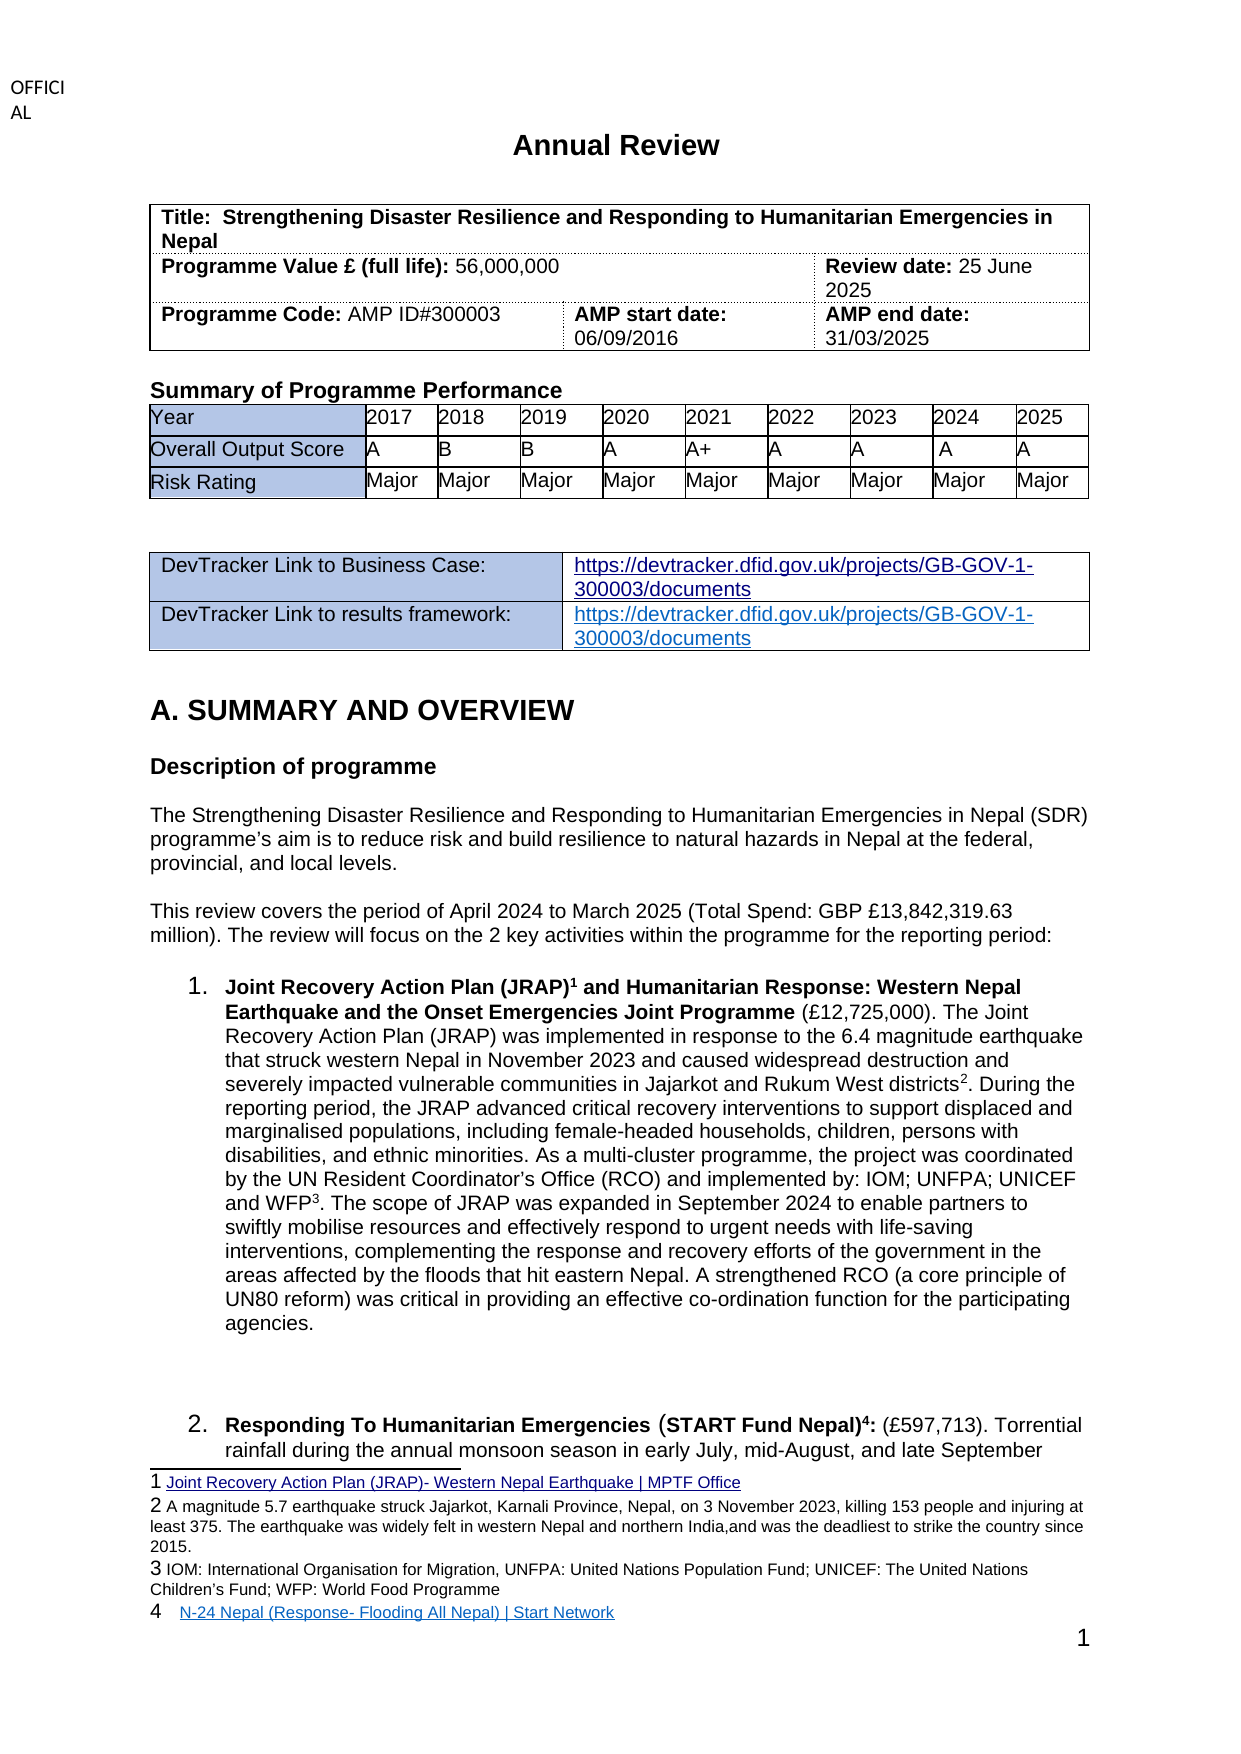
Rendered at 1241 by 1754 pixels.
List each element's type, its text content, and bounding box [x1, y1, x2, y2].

table_header 2018 [439, 405, 520, 435]
text The Strengthening Disaster Resilience and Responding to Humanitarian Emergencies in Nepal (SDR) programme’s aim is to reduce risk and build resilience to natural hazards in Nepal at the federal, provincial, and local levels. [150, 803, 1090, 875]
table_cell A [851, 437, 932, 466]
table_cell A [769, 437, 850, 466]
text This review covers the period of April 2024 to March 2025 (Total Spend: GBP £13,842,319.63 million). The review will focus on the 2 key activities within the programme for the reporting period: [150, 899, 1090, 947]
table_cell Risk Rating [151, 468, 365, 497]
table_cell Major [934, 468, 1016, 497]
table_cell Programme Value £ (full life): 56,000,000 [151, 253, 814, 301]
text Description of programme [150, 753, 1090, 779]
table_cell Major [521, 468, 602, 497]
table_header 2019 [521, 405, 602, 435]
table_cell Major [604, 468, 685, 497]
text A. SUMMARY AND OVERVIEW [150, 693, 1090, 726]
table_cell https://devtracker.dfid.gov.uk/projects/GB-GOV-1-300003/documents [563, 602, 1089, 649]
table_cell Programme Code: AMP ID#300003 [151, 301, 563, 350]
table_cell Major [1017, 468, 1088, 497]
list Responding To Humanitarian Emergencies (START Fund Nepal): (£597,713). Torrential rainfall during the annual monsoon season in early July, mid-August, and late September [187, 1409, 1090, 1462]
list Joint Recovery Action Plan (JRAP) and Humanitarian Response: Western Nepal Earthquake and the Onset Emergencies Joint Programme (£12,725,000). The Joint Recovery Action Plan (JRAP) was implemented in response to the 6.4 magnitude earthquake that struck western Nepal in November 2023 and caused widespread destruction and severely impacted vulnerable communities in Jajarkot and Rukum West districts. During the reporting period, the JRAP advanced critical recovery interventions to support displaced and marginalised populations, including female-headed households, children, persons with disabilities, and ethnic minorities. As a multi-cluster programme, the project was coordinated by the UN Resident Coordinator’s Office (RCO) and implemented by: IOM; UNFPA; UNICEF and WFP. The scope of JRAP was expanded in September 2024 to enable partners to swiftly mobilise resources and effectively respond to urgent needs with life-saving interventions, complementing the response and recovery efforts of the government in the areas affected by the floods that hit eastern Nepal. A strengthened RCO (a core principle of UN80 reform) was critical in providing an effective co-ordination function for the participating agencies. [187, 971, 1090, 1335]
table_header 2023 [851, 405, 932, 435]
table_cell Review date: 25 June 2025 [814, 253, 1089, 301]
table_cell DevTracker Link to results framework: [150, 602, 562, 649]
table_cell B [521, 437, 602, 466]
table_cell A+ [686, 437, 767, 466]
table_header DevTracker Link to Business Case: [150, 553, 562, 601]
list A magnitude 5.7 earthquake struck Jajarkot, Karnali Province, Nepal, on 3 November 2023, killing 153 people and injuring at least 375. The earthquake was widely felt in western Nepal and northern India,and was the deadliest to strike the country since 2015. [150, 1493, 1090, 1556]
table_cell A [367, 437, 437, 466]
table_cell Major [769, 468, 850, 497]
table_header 2022 [769, 405, 850, 435]
list IOM: International Organisation for Migration, UNFPA: United Nations Population Fund; UNICEF: The United Nations Children’s Fund; WFP: World Food Programme [150, 1556, 1090, 1599]
subtitle Annual Review [150, 127, 1090, 161]
table_cell A [934, 437, 1016, 466]
table_cell A [1017, 437, 1088, 466]
table_cell Major [367, 468, 437, 497]
table_header 2024 [934, 405, 1016, 435]
table_header 2021 [686, 405, 767, 435]
table_header 2025 [1017, 405, 1088, 435]
table_header 2017 [367, 405, 437, 435]
table_cell B [439, 437, 520, 466]
table_header 2020 [604, 405, 685, 435]
table_cell Overall Output Score [151, 437, 365, 466]
table_header Title: Strengthening Disaster Resilience and Responding to Humanitarian Emergencies in Nepal [151, 205, 1089, 253]
table_header https://devtracker.dfid.gov.uk/projects/GB-GOV-1-300003/documents [563, 553, 1089, 601]
table_cell Major [851, 468, 932, 497]
table_cell Major [686, 468, 767, 497]
table_cell A [604, 437, 685, 466]
table_cell AMP start date: 06/09/2016 [563, 301, 814, 350]
table_header Year [151, 405, 365, 435]
list Joint Recovery Action Plan (JRAP)- Western Nepal Earthquake | MPTF Office [150, 1469, 1090, 1493]
table_cell AMP end date: 31/03/2025 [814, 301, 1089, 350]
table_cell Major [439, 468, 520, 497]
list ﷟N-24 Nepal (Response- Flooding All Nepal) | Start Network [150, 1599, 1090, 1623]
text Summary of Programme Performance [150, 377, 1090, 404]
